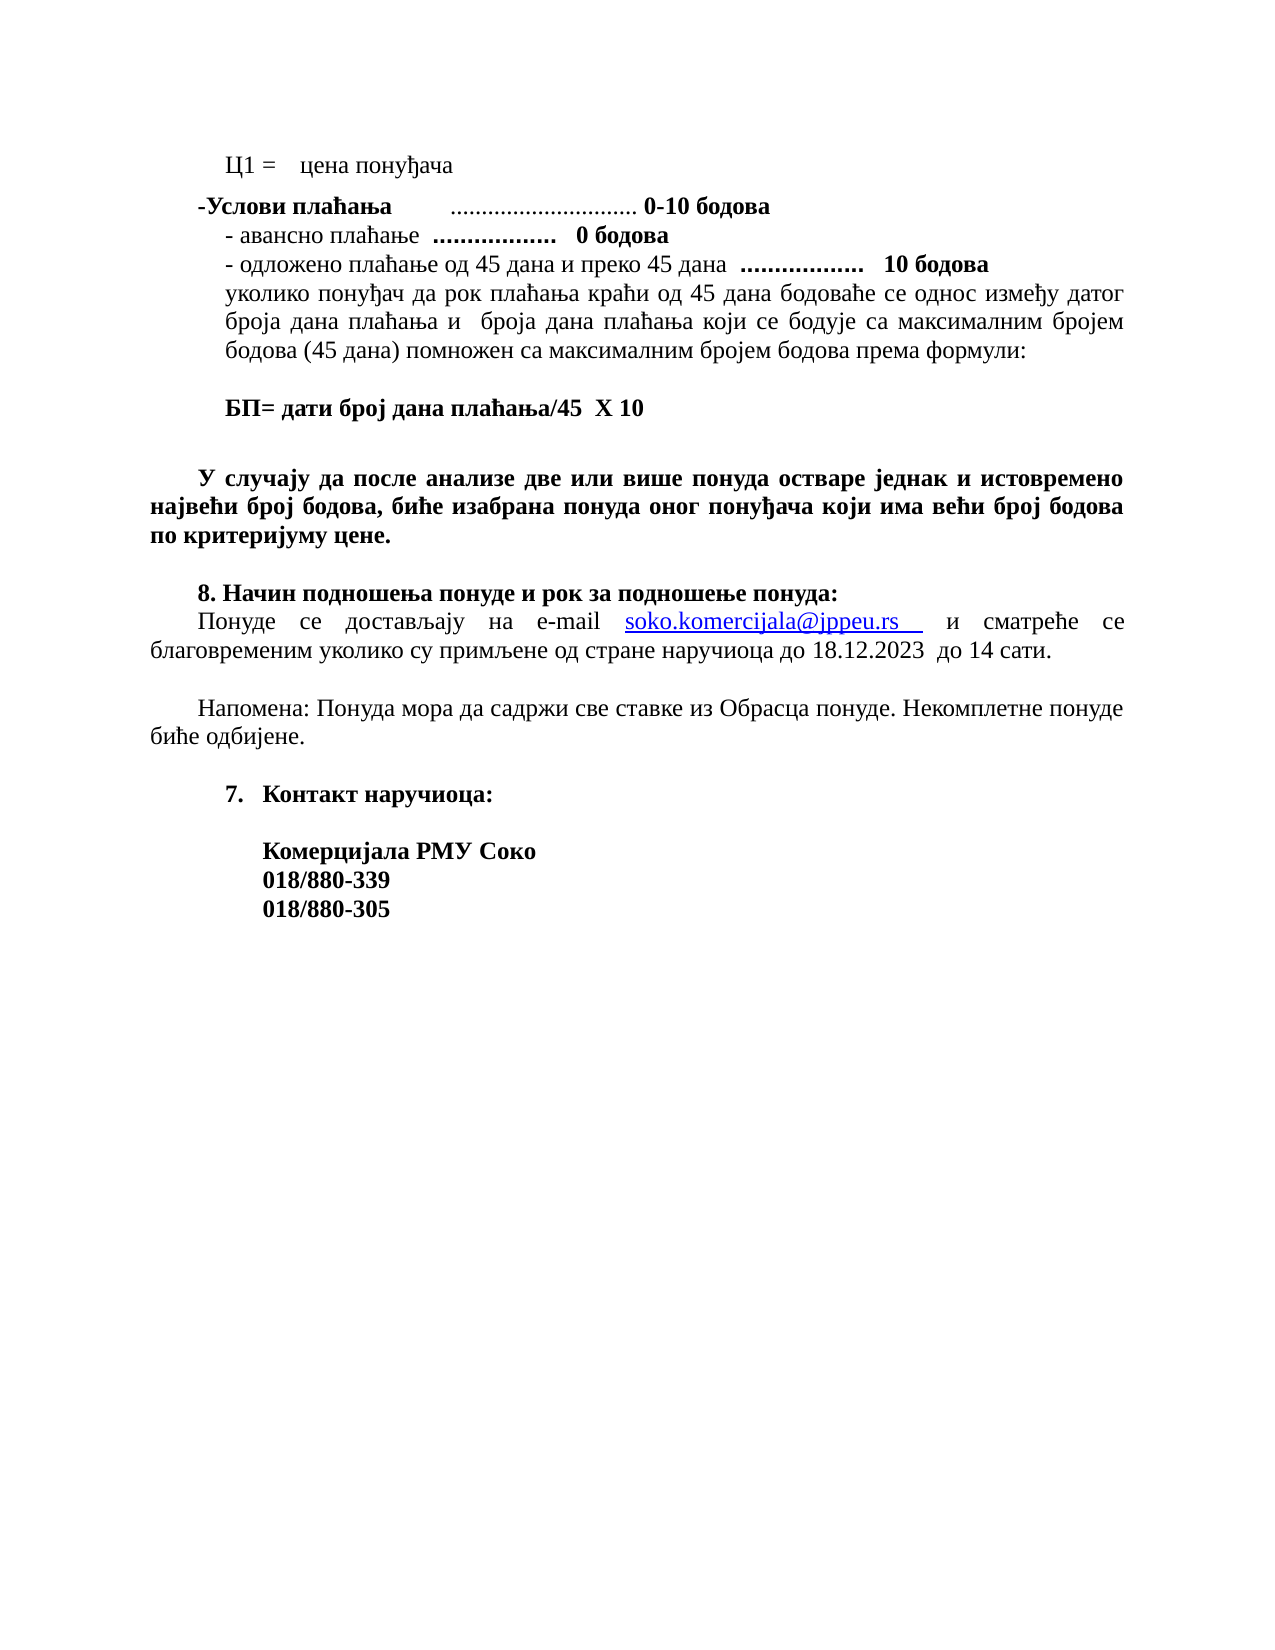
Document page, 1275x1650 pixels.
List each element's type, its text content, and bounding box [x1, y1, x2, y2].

text -Услови плаћања .............................. 0-10 бодова [150, 191, 1125, 220]
text - авансно плаћање .................. 0 бодова [225, 220, 1125, 249]
text Напомена: Понуда мора да садржи све ставке из Обрасца понуде. Некомплетне понуде биће одбијене. [150, 693, 1125, 750]
text Комерцијала РМУ Соко [225, 836, 1125, 865]
text Понуде се достављају на e-mail soko.komercijala@jppeu.rs и сматреће се благовременим уколико су примљене од стране наручиоца до 18.12.2023 до 14 сати. [150, 606, 1125, 664]
text уколико понуђач да рок плаћања краћи од 45 дана бодоваће се однос између датог броја дана плаћања и броја дана плаћања који се бодује са максималним бројем бодова (45 дана) помножен са максималним бројем бодова према формули: [225, 278, 1125, 364]
list Контакт наручиоца: [225, 779, 1125, 808]
text 018/880-305 [225, 894, 1125, 923]
text Ц1 = цена понуђача [225, 150, 1125, 179]
text - одложено плаћање од 45 дана и преко 45 дана .................. 10 бодова [225, 249, 1125, 278]
text 8. Начин подношења понуде и рок за подношење понуда: [150, 578, 1125, 606]
text У случају да после анализе две или више понуда остваре једнак и истовремено највећи број бодова, биће изабрана понуда оног понуђача који има већи број бодова по критеријуму цене. [150, 463, 1125, 549]
text БП= дати број дана плаћања/45 X 10 [225, 393, 1125, 421]
text 018/880-339 [225, 865, 1125, 894]
